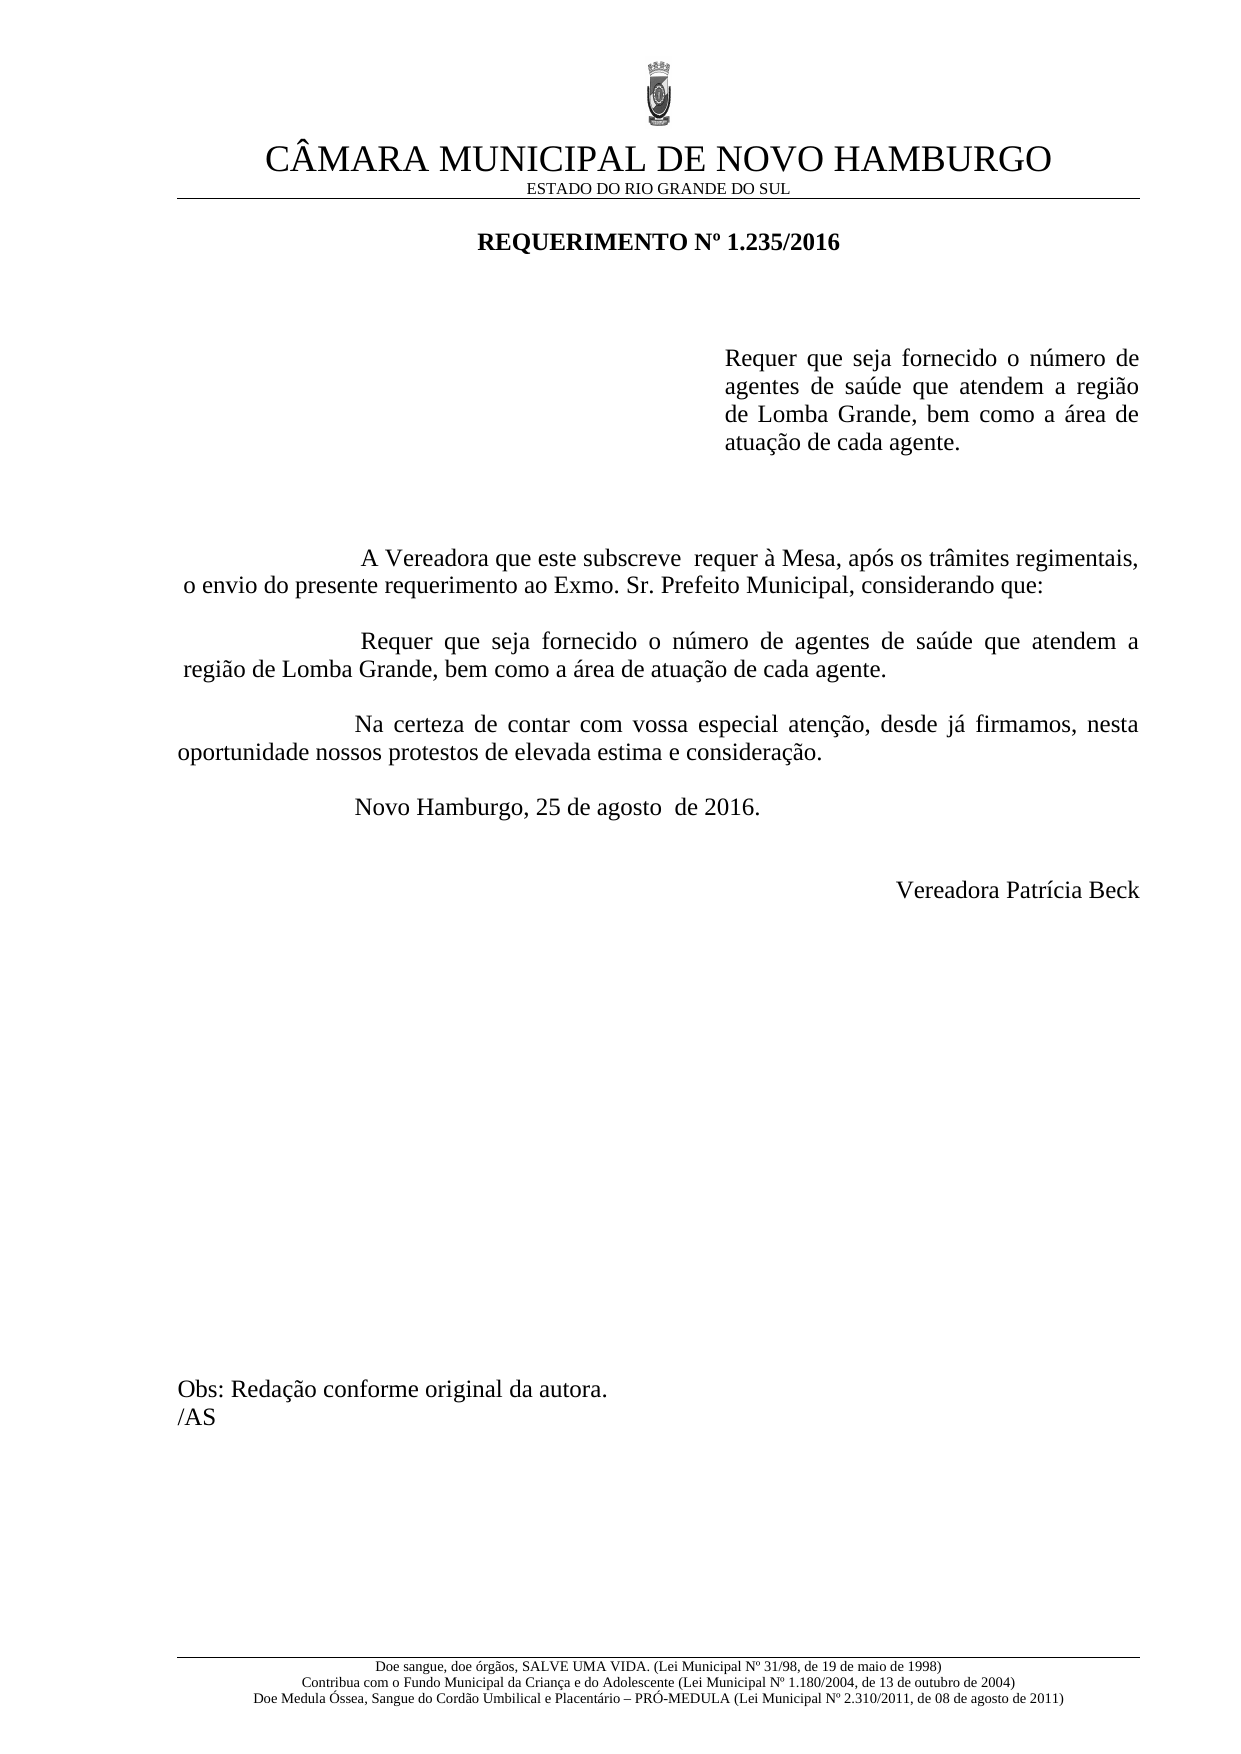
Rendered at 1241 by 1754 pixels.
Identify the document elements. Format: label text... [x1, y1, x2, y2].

text Na certeza de contar com vossa especial atenção, desde já firmamos, nesta oportunidade nossos protestos de elevada estima e consideração. [177, 710, 1140, 766]
text Obs: Redação conforme original da autora. [177, 1375, 1140, 1403]
text /AS [177, 1403, 1140, 1431]
text A Vereadora que este subscreve requer à Mesa, após os trâmites regimentais, o envio do presente requerimento ao Exmo. Sr. Prefeito Municipal, considerando que: [183, 544, 1140, 599]
text Novo Hamburgo, 25 de agosto de 2016. [177, 793, 1140, 821]
text Requer que seja fornecido o número de agentes de saúde que atendem a região de Lomba Grande, bem como a área de atuação de cada agente. [183, 627, 1140, 682]
list Requer que seja fornecido o número de agentes de saúde que atendem a região de Lomba Grande, bem como a área de atuação de cada agente. [687, 344, 1140, 455]
text Vereadora Patrícia Beck [183, 876, 1140, 904]
text REQUERIMENTO Nº 1.235/2016 [177, 228, 1140, 256]
